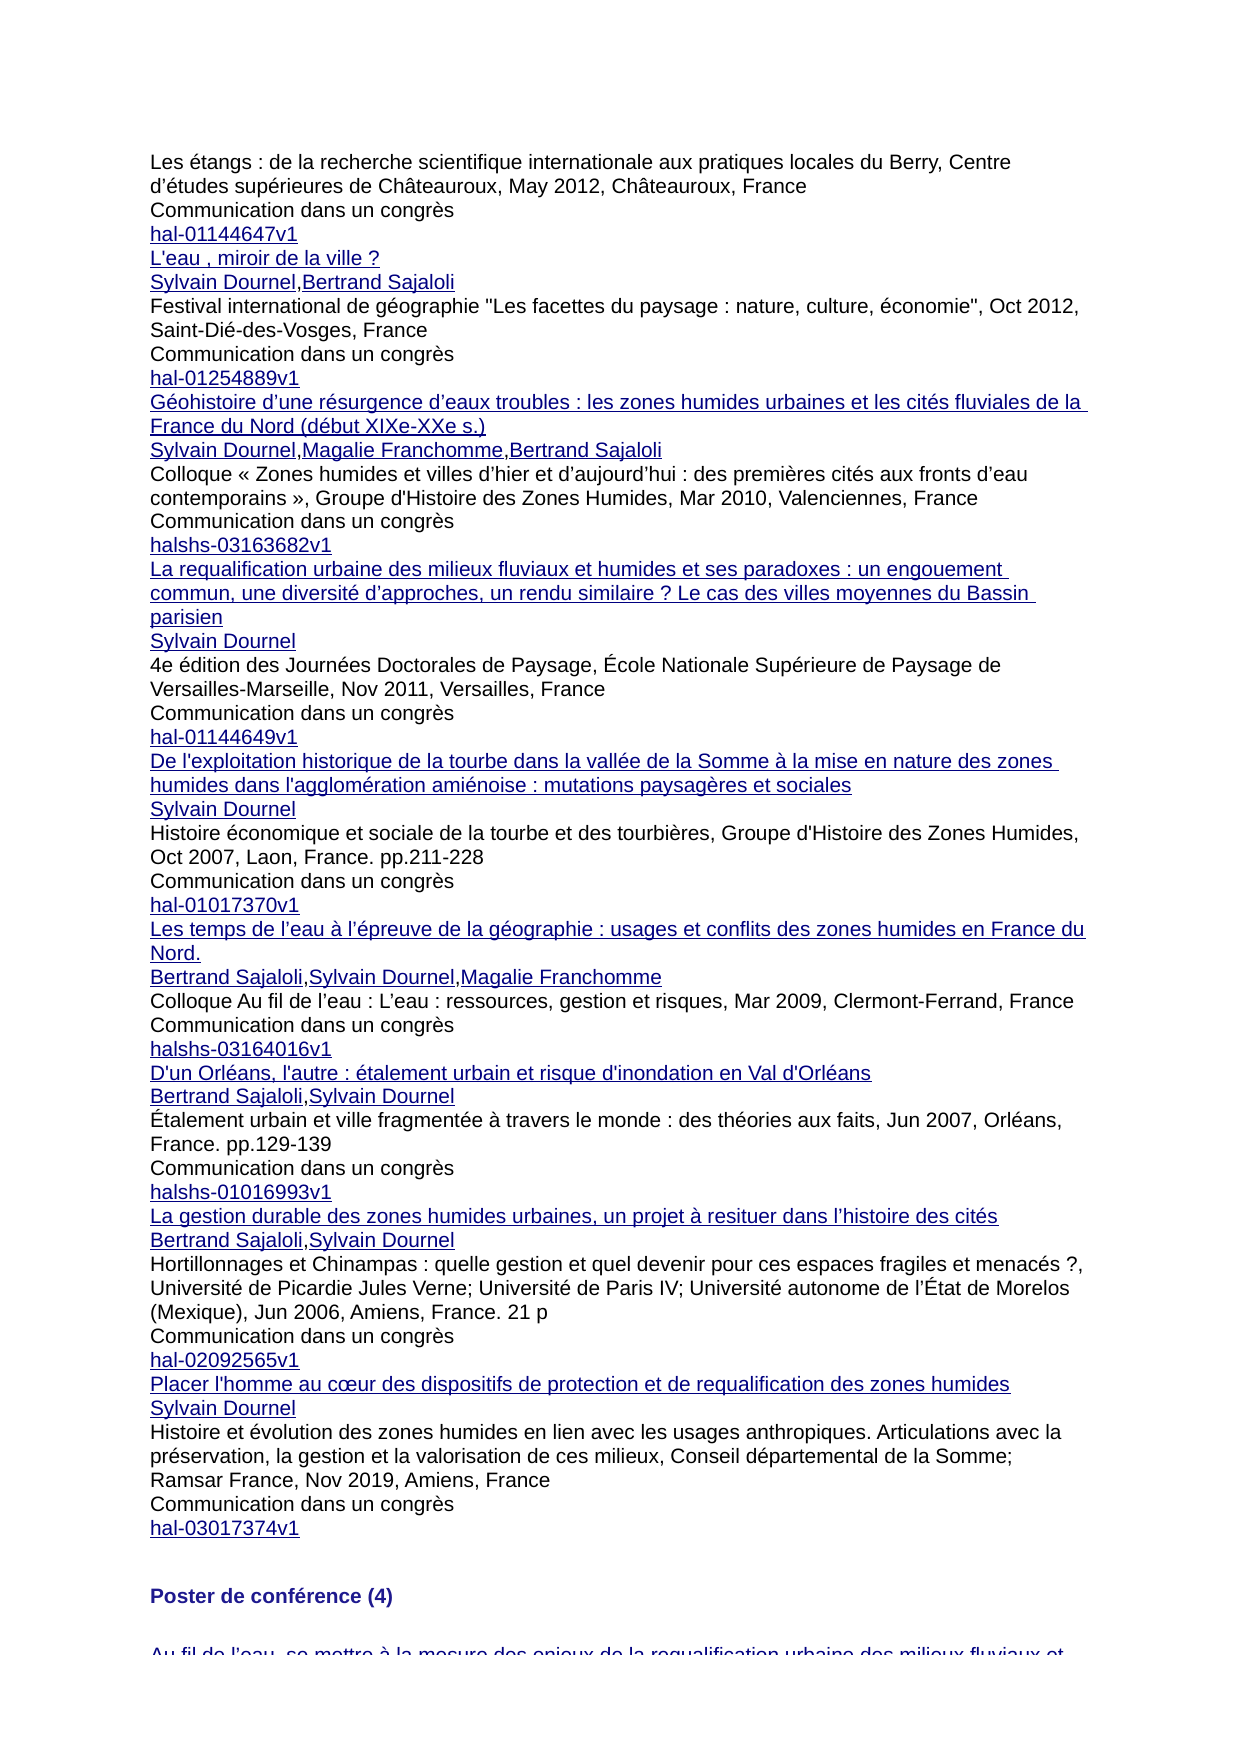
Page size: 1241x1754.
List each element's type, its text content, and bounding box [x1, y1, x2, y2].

table_cell D'un Orléans, l'autre : étalement urbain et risque d'inondation en Val d'Orléans Bertrand Sajaloli,Sylvain Dournel Étalement urbain et ville fragmentée à travers le monde : des théories aux faits, Jun 2007, Orléans, France. pp.129-139 Communication dans un congrès halshs-01016993v1 [150, 1060, 1090, 1204]
table_cell L'eau , miroir de la ville ? Sylvain Dournel,Bertrand Sajaloli Festival international de géographie "Les facettes du paysage : nature, culture, économie", Oct 2012, Saint-Dié-des-Vosges, France Communication dans un congrès hal-01254889v1 [150, 246, 1090, 389]
table_cell Les étangs : de la recherche scientifique internationale aux pratiques locales du Berry, Centre d’études supérieures de Châteauroux, May 2012, Châteauroux, France Communication dans un congrès hal-01144647v1 [150, 150, 1090, 246]
table_cell Placer l'homme au cœur des dispositifs de protection et de requalification des zones humides Sylvain Dournel Histoire et évolution des zones humides en lien avec les usages anthropiques. Articulations avec la préservation, la gestion et la valorisation de ces milieux, Conseil départemental de la Somme; Ramsar France, Nov 2019, Amiens, France Communication dans un congrès hal-03017374v1 [150, 1372, 1090, 1539]
table_cell La requalification urbaine des milieux fluviaux et humides et ses paradoxes : un engouement commun, une diversité d’approches, un rendu similaire ? Le cas des villes moyennes du Bassin parisien Sylvain Dournel 4e édition des Journées Doctorales de Paysage, École Nationale Supérieure de Paysage de Versailles-Marseille, Nov 2011, Versailles, France Communication dans un congrès hal-01144649v1 [150, 557, 1090, 749]
table_header Au fil de l’eau, se mettre à la mesure des enjeux de la requalification urbaine des milieux fluviaux et humides. Sylvain Dournel Zones humides et villes durables, Feb 2018, Biskra, Algérie. , 2018 Poster de conférence hal-01730888v1 [150, 1643, 1090, 1655]
table_cell Les temps de l’eau à l’épreuve de la géographie : usages et conflits des zones humides en France du Nord. Bertrand Sajaloli,Sylvain Dournel,Magalie Franchomme Colloque Au fil de l’eau : L’eau : ressources, gestion et risques, Mar 2009, Clermont-Ferrand, France Communication dans un congrès halshs-03164016v1 [150, 917, 1090, 1060]
subtitle Poster de conférence (4) [150, 1584, 1090, 1608]
table_cell De l'exploitation historique de la tourbe dans la vallée de la Somme à la mise en nature des zones humides dans l'agglomération amiénoise : mutations paysagères et sociales Sylvain Dournel Histoire économique et sociale de la tourbe et des tourbières, Groupe d'Histoire des Zones Humides, Oct 2007, Laon, France. pp.211-228 Communication dans un congrès hal-01017370v1 [150, 749, 1090, 917]
table_cell Géohistoire d’une résurgence d’eaux troubles : les zones humides urbaines et les cités fluviales de la France du Nord (début XIXe-XXe s.) Sylvain Dournel,Magalie Franchomme,Bertrand Sajaloli Colloque « Zones humides et villes d’hier et d’aujourd’hui : des premières cités aux fronts d’eau contemporains », Groupe d'Histoire des Zones Humides, Mar 2010, Valenciennes, France Communication dans un congrès halshs-03163682v1 [150, 390, 1090, 557]
table_cell La gestion durable des zones humides urbaines, un projet à resituer dans l’histoire des cités Bertrand Sajaloli,Sylvain Dournel Hortillonnages et Chinampas : quelle gestion et quel devenir pour ces espaces fragiles et menacés ?, Université de Picardie Jules Verne; Université de Paris IV; Université autonome de l’État de Morelos (Mexique), Jun 2006, Amiens, France. 21 p Communication dans un congrès hal-02092565v1 [150, 1204, 1090, 1372]
